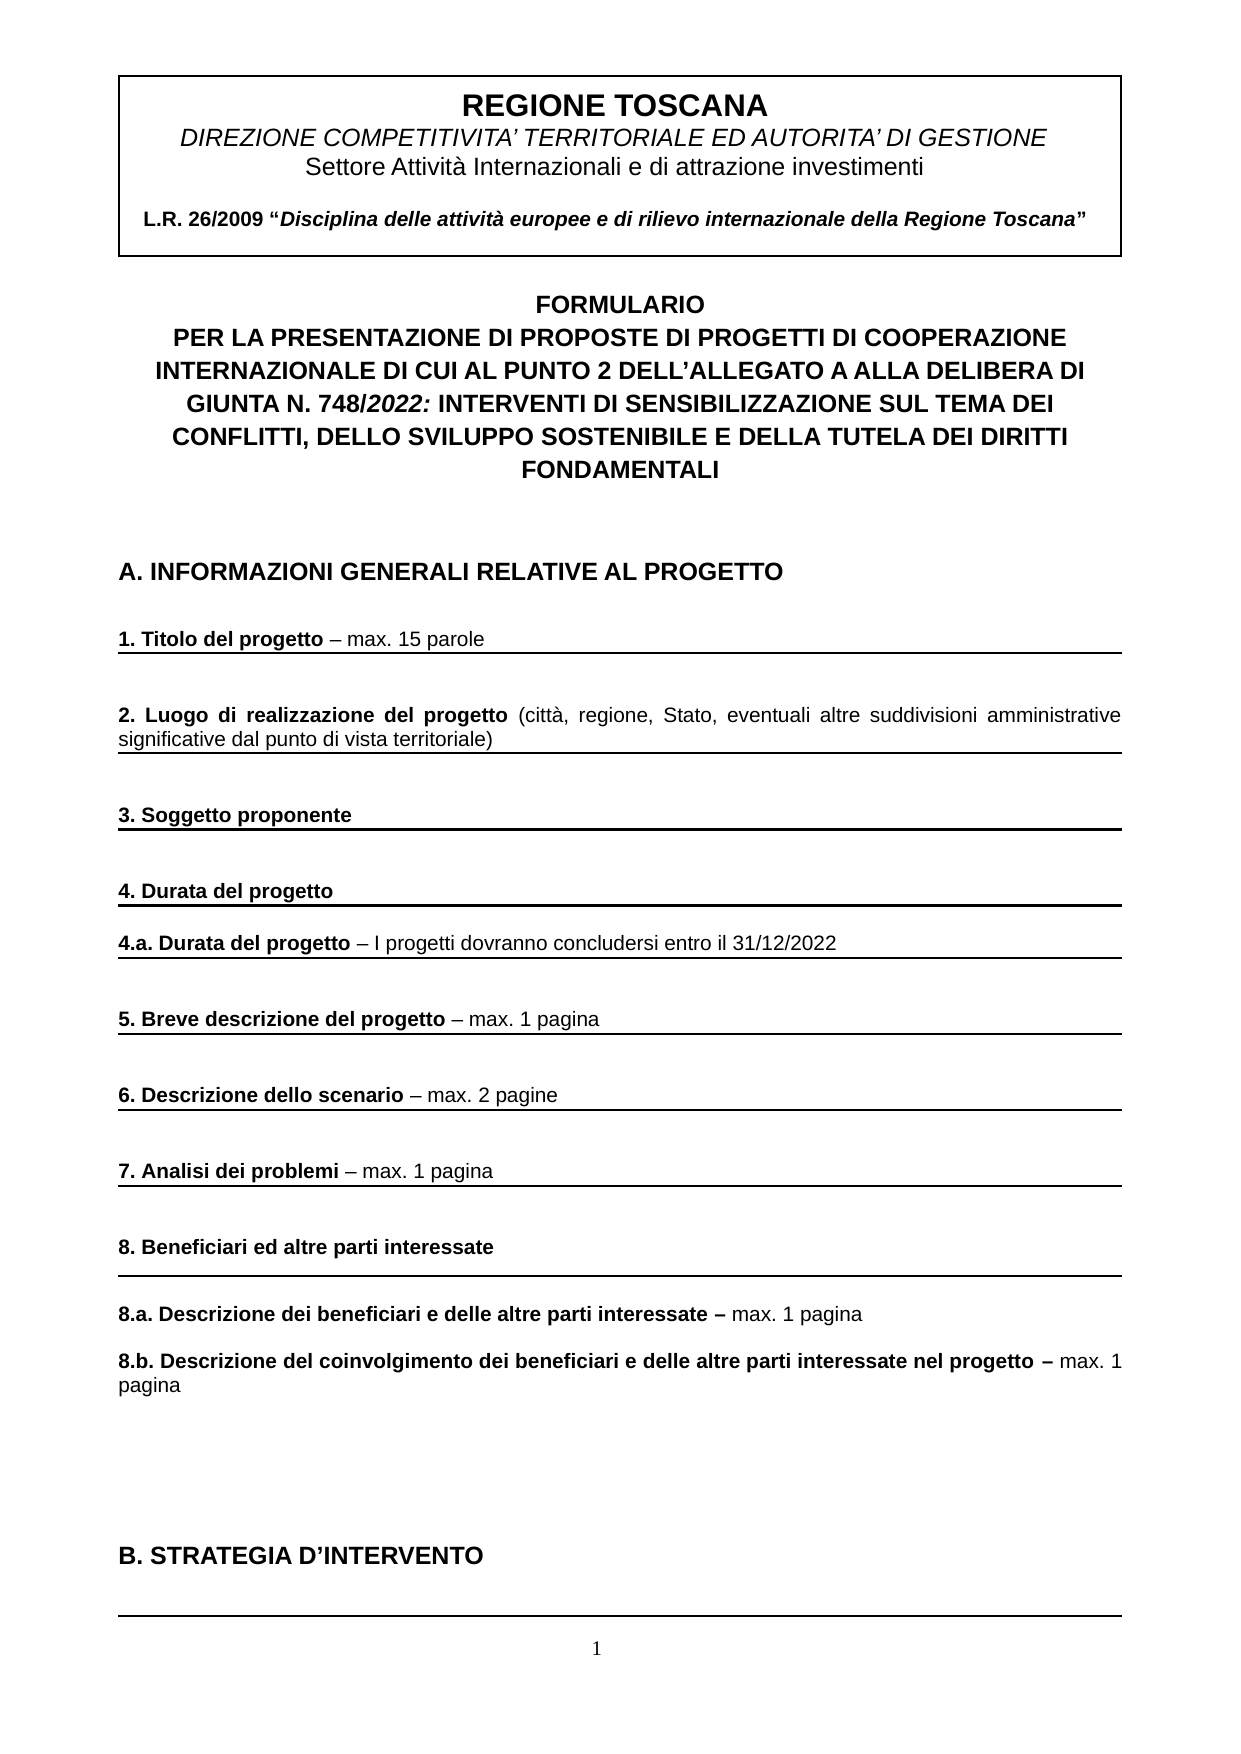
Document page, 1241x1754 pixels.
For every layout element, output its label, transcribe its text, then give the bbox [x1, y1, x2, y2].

subtitle A. INFORMAZIONI GENERALI RELATIVE AL PROGETTO [118, 556, 1122, 585]
subtitle L.R. 26/2009 “Disciplina delle attività europee e di rilievo internazionale della Regione Toscana” [120, 195, 1120, 231]
subtitle REGIONE TOSCANA [120, 77, 1120, 111]
text 4. Durata del progetto [118, 878, 1122, 904]
text 5. Breve descrizione del progetto – max. 1 pagina [118, 1007, 1122, 1033]
text FORMULARIO [118, 286, 1122, 319]
text 4.a. Durata del progetto – I progetti dovranno concludersi entro il 31/12/2022 [118, 931, 1122, 957]
text 7. Analisi dei problemi – max. 1 pagina [118, 1159, 1122, 1185]
text 8. Beneficiari ed altre parti interessate [118, 1235, 1122, 1275]
text Settore Attività Internazionali e di attrazione investimenti [120, 140, 1120, 181]
text PER LA PRESENTAZIONE DI PROPOSTE DI PROGETTI DI COOPERAZIONE INTERNAZIONALE DI CUI AL PUNTO 2 DELL’ALLEGATO A ALLA DELIBERA DI GIUNTA N. 748/2022: INTERVENTI DI SENSIBILIZZAZIONE SUL TEMA DEI CONFLITTI, DELLO SVILUPPO SOSTENIBILE E DELLA TUTELA DEI DIRITTI FONDAMENTALI [118, 319, 1122, 483]
text B. STRATEGIA D’INTERVENTO [118, 1541, 1122, 1570]
text 1. Titolo del progetto – max. 15 parole [118, 626, 1122, 652]
text 8.a. Descrizione dei beneficiari e delle altre parti interessate – max. 1 pagina [118, 1301, 1122, 1325]
text 6. Descrizione dello scenario – max. 2 pagine [118, 1083, 1122, 1109]
text 2. Luogo di realizzazione del progetto (città, regione, Stato, eventuali altre suddivisioni amministrative significative dal punto di vista territoriale) [118, 702, 1122, 752]
text DIREZIONE COMPETITIVITA’ TERRITORIALE ED AUTORITA’ DI GESTIONE [120, 111, 1120, 140]
text 8.b. Descrizione del coinvolgimento dei beneficiari e delle altre parti interessate nel progetto – max. 1 pagina [118, 1349, 1122, 1397]
text 3. Soggetto proponente [118, 802, 1122, 828]
